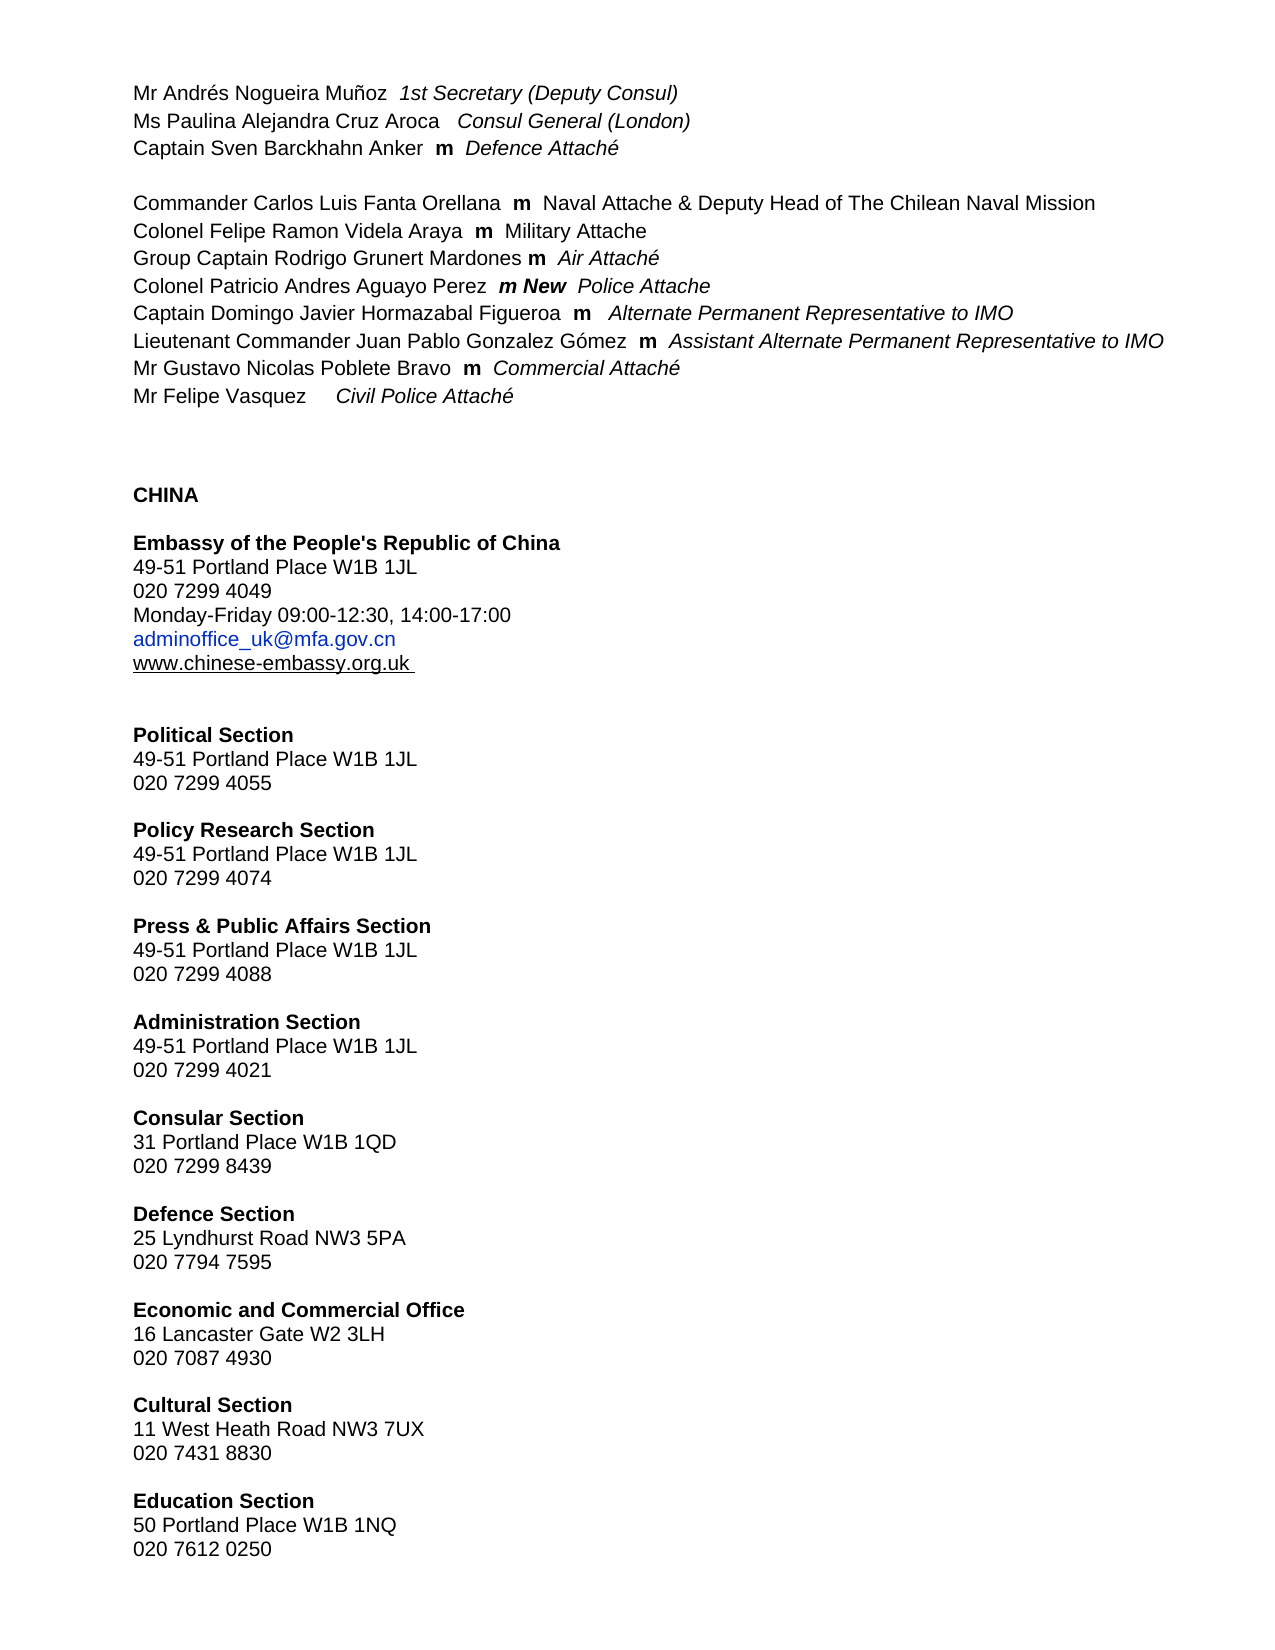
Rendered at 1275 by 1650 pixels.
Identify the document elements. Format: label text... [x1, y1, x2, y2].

text Defence Section [133, 1202, 1181, 1226]
text 020 7299 4088 [133, 962, 1181, 986]
text 49-51 Portland Place W1B 1JL [133, 938, 1181, 962]
text Commander Carlos Luis Fanta Orellana m Naval Attache & Deputy Head of The Chilean Naval Mission [133, 191, 1181, 215]
text www.chinese-embassy.org.uk [133, 651, 1181, 674]
text Ms Paulina Alejandra Cruz Aroca Consul General (London) [133, 108, 1181, 132]
text 020 7299 8439 [133, 1154, 1181, 1178]
text Group Captain Rodrigo Grunert Mardones m Air Attaché [133, 246, 1181, 270]
text Education Section [133, 1489, 1181, 1513]
text 49-51 Portland Place W1B 1JL [133, 842, 1181, 866]
text Cultural Section [133, 1393, 1181, 1417]
text 11 West Heath Road NW3 7UX [133, 1417, 1181, 1441]
text 31 Portland Place W1B 1QD [133, 1130, 1181, 1154]
text 020 7299 4055 [133, 770, 1181, 794]
text Consular Section [133, 1106, 1181, 1130]
text adminoffice_uk@mfa.gov.cn [133, 627, 1181, 651]
text 020 7431 8830 [133, 1441, 1181, 1465]
text CHINA [133, 483, 1181, 507]
text Monday-Friday 09:00-12:30, 14:00-17:00 [133, 603, 1181, 627]
text 020 7299 4074 [133, 866, 1181, 890]
text Press & Public Affairs Section [133, 914, 1181, 938]
text Mr Felipe Vasquez Civil Police Attaché [133, 383, 1181, 407]
text 49-51 Portland Place W1B 1JL [133, 555, 1181, 579]
text Economic and Commercial Office [133, 1297, 1181, 1321]
text Captain Sven Barckhahn Anker m Defence Attaché [133, 136, 1181, 160]
text 020 7794 7595 [133, 1249, 1181, 1273]
text Mr Andrés Nogueira Muñoz 1st Secretary (Deputy Consul) [133, 81, 1181, 105]
text 020 7299 4021 [133, 1058, 1181, 1082]
text 50 Portland Place W1B 1NQ [133, 1513, 1181, 1537]
text 25 Lyndhurst Road NW3 5PA [133, 1226, 1181, 1249]
text Mr Gustavo Nicolas Poblete Bravo m Commercial Attaché [133, 356, 1181, 380]
text Policy Research Section [133, 818, 1181, 842]
text Administration Section [133, 1010, 1181, 1034]
text Lieutenant Commander Juan Pablo Gonzalez Gómez m Assistant Alternate Permanent Representative to IMO [133, 328, 1181, 352]
text Colonel Patricio Andres Aguayo Perez m New Police Attache [133, 273, 1181, 297]
text 49-51 Portland Place W1B 1JL [133, 1034, 1181, 1058]
text 020 7612 0250 [133, 1537, 1181, 1561]
text 16 Lancaster Gate W2 3LH [133, 1321, 1181, 1345]
text Political Section [133, 722, 1181, 746]
text Colonel Felipe Ramon Videla Araya m Military Attache [133, 218, 1181, 242]
text 49-51 Portland Place W1B 1JL [133, 746, 1181, 770]
text 020 7299 4049 [133, 579, 1181, 603]
text Embassy of the People's Republic of China [133, 531, 1181, 555]
text Captain Domingo Javier Hormazabal Figueroa m Alternate Permanent Representative to IMO [133, 301, 1181, 325]
text 020 7087 4930 [133, 1345, 1181, 1369]
